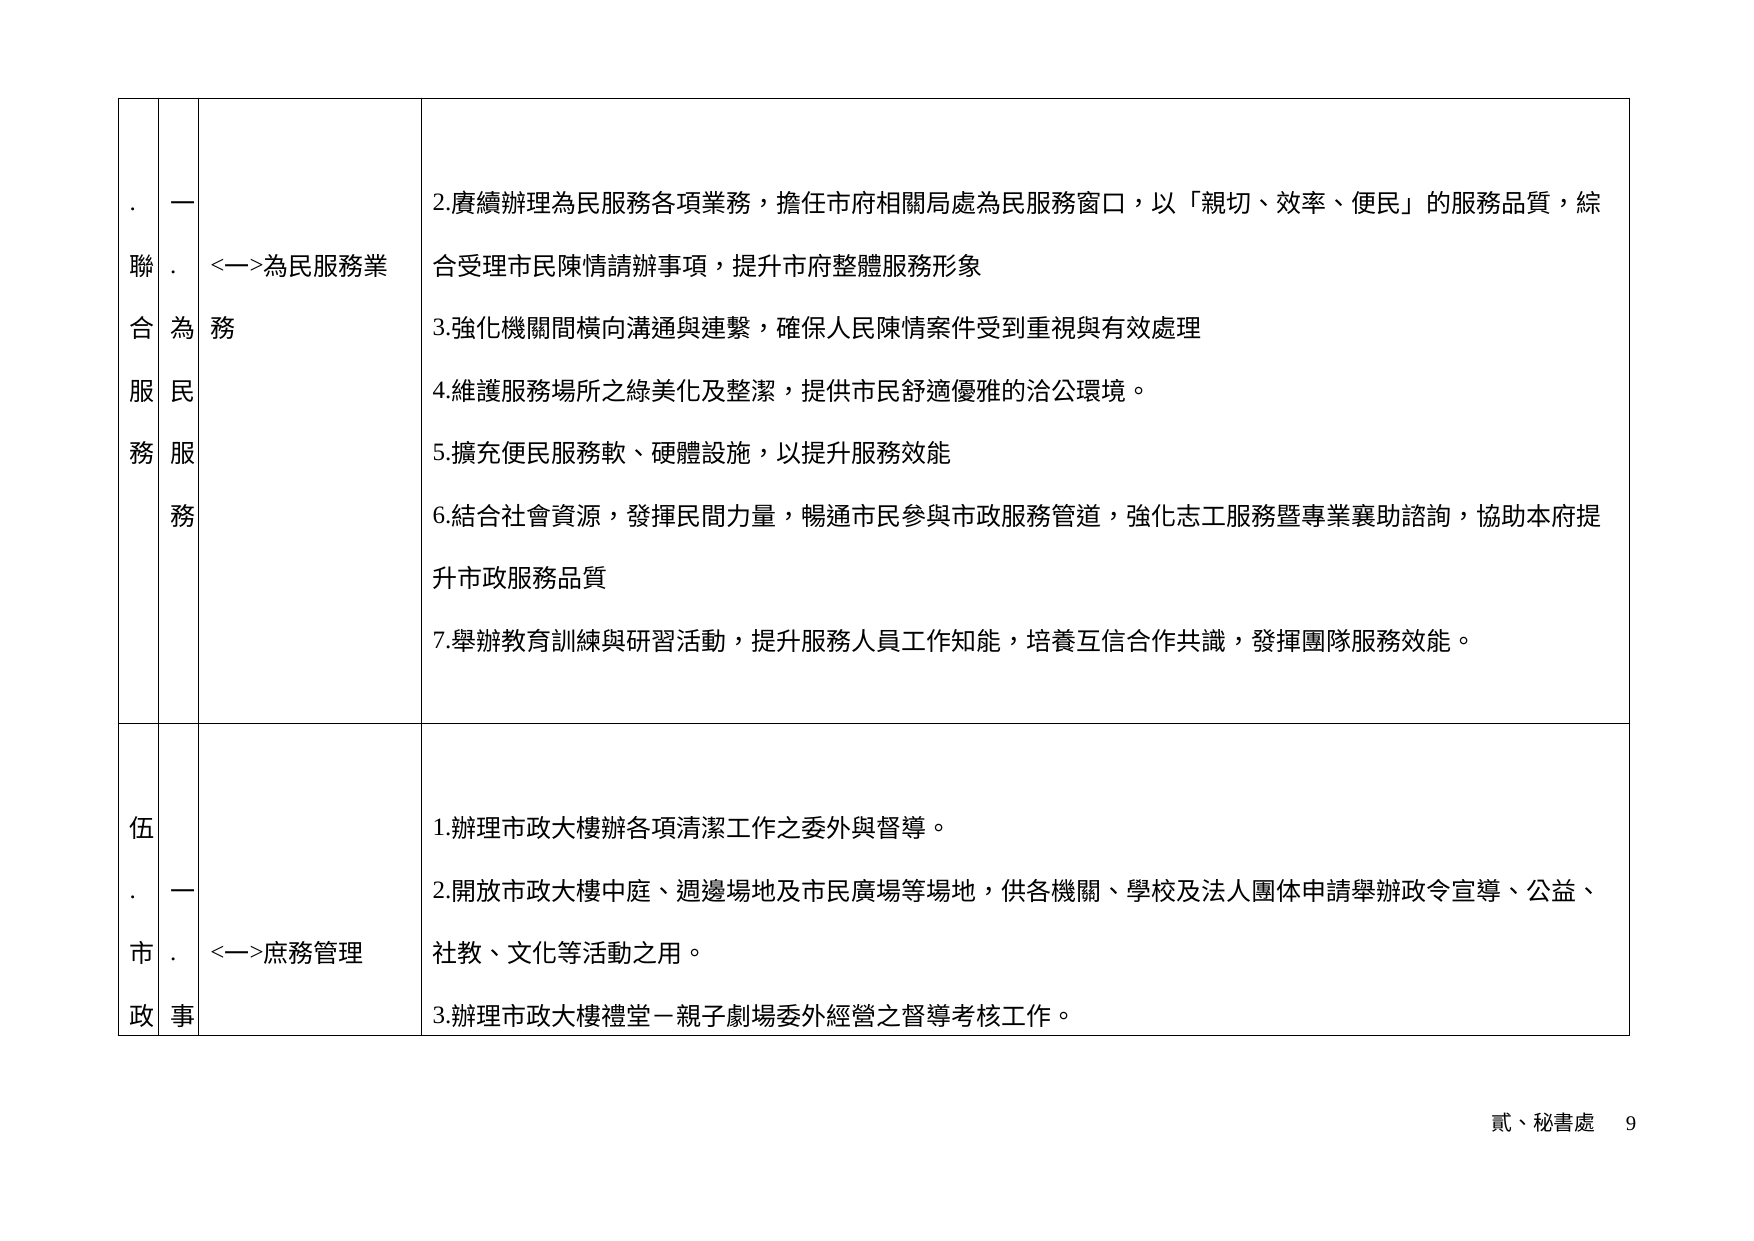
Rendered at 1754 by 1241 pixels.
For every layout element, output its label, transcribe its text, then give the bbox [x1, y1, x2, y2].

table_cell <一>庶務管理 [199, 724, 421, 1035]
table_cell 一.為民服務 [159, 99, 198, 723]
table_cell 伍.市政 [119, 724, 158, 1035]
table_cell 2.賡續辦理為民服務各項業務，擔任市府相關局處為民服務窗口，以「親切、效率、便民」的服務品質，綜合受理市民陳情請辦事項，提升市府整體服務形象 3.強化機關間橫向溝通與連繫，確保人民陳情案件受到重視與有效處理 4.維護服務場所之綠美化及整潔，提供市民舒適優雅的洽公環境。 5.擴充便民服務軟、硬體設施，以提升服務效能 6.結合社會資源，發揮民間力量，暢通市民參與市政服務管道，強化志工服務暨專業襄助諮詢，協助本府提升市政服務品質 7.舉辦教育訓練與研習活動，提升服務人員工作知能，培養互信合作共識，發揮團隊服務效能。 [422, 99, 1629, 723]
table_cell <一>為民服務業務 [199, 99, 421, 723]
table_cell .聯合服務 [119, 99, 158, 723]
table_cell 1.辦理市政大樓辦各項清潔工作之委外與督導。 2.開放市政大樓中庭、週邊場地及市民廣場等場地，供各機關、學校及法人團体申請舉辦政令宣導、公益、社教、文化等活動之用。 3.辦理市政大樓禮堂－親子劇場委外經營之督導考核工作。 [422, 724, 1629, 1035]
table_cell 一.事 [159, 724, 198, 1035]
